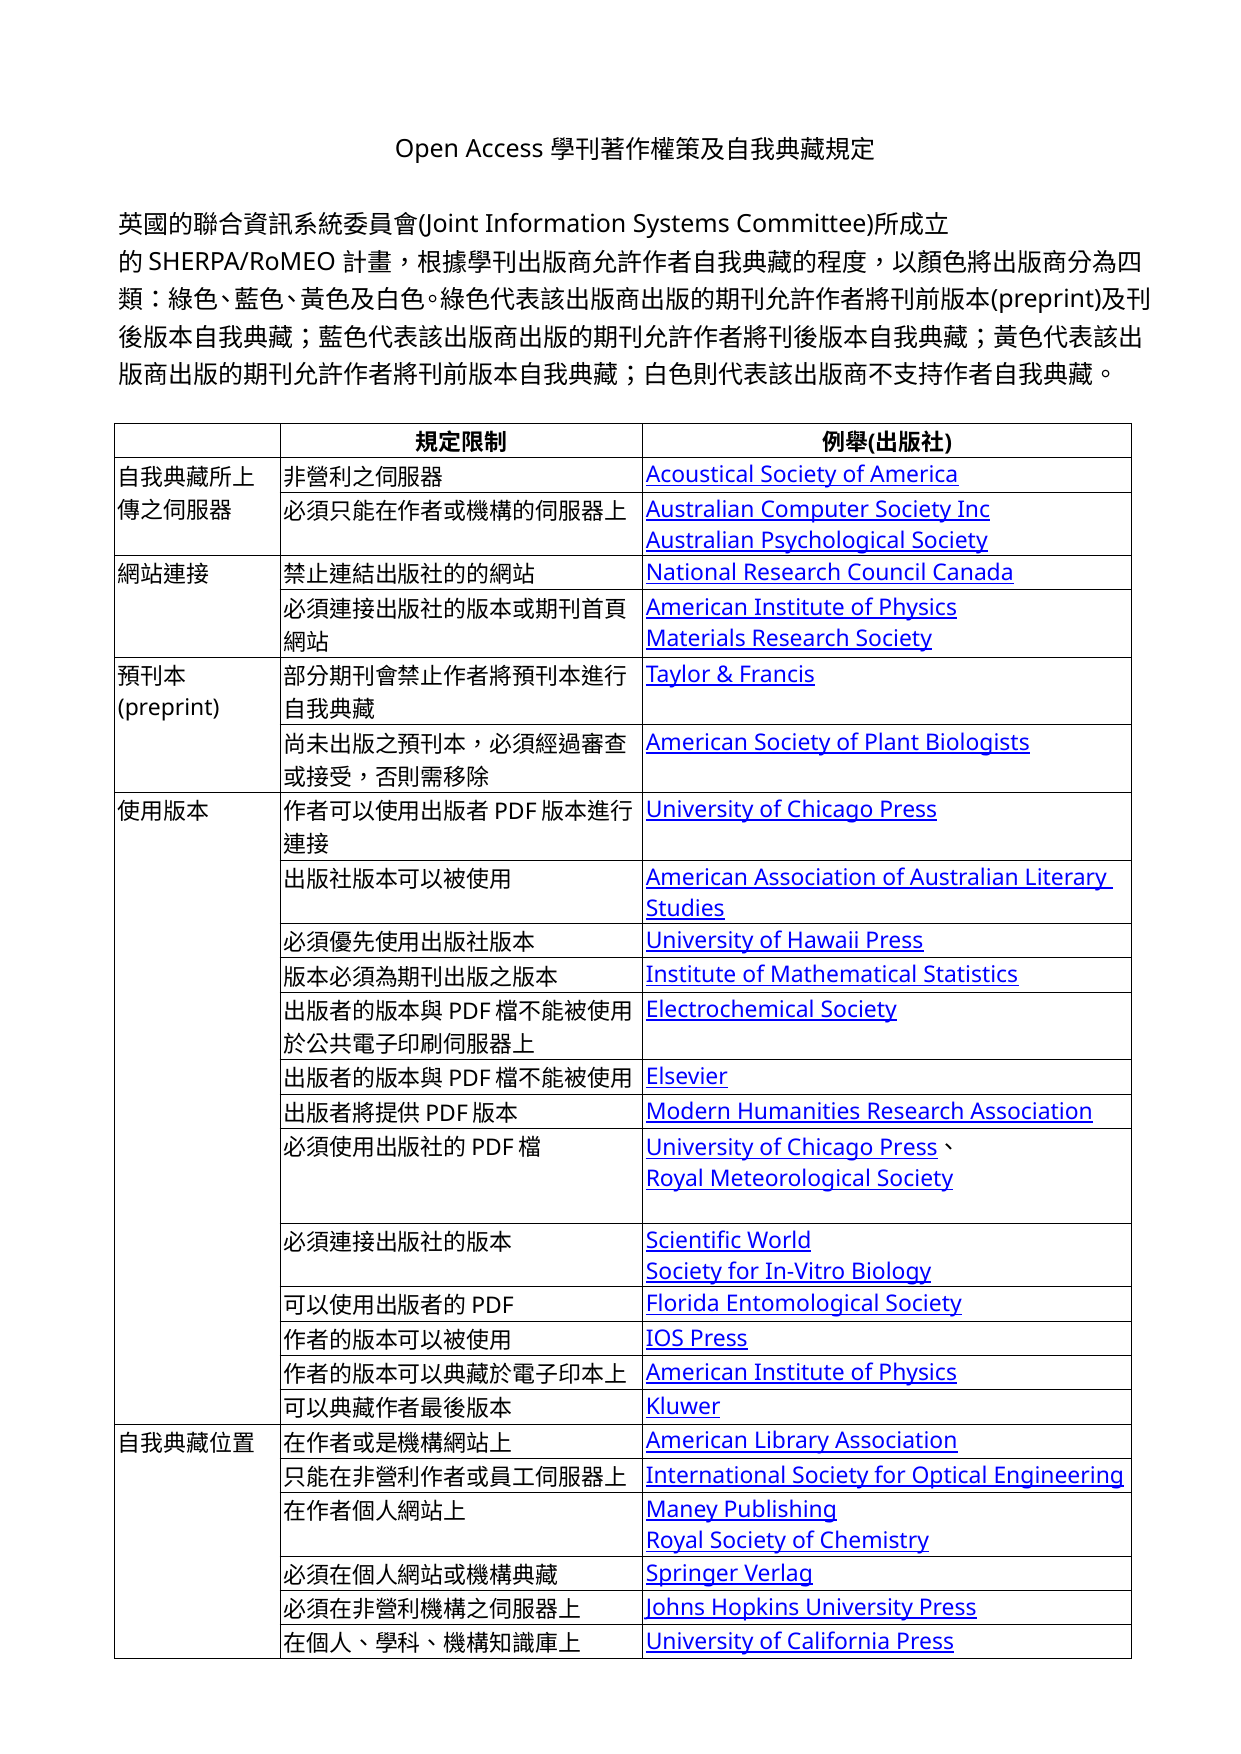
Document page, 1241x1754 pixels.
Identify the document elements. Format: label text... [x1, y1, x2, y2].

table_header 例舉(出版社) [643, 424, 1131, 457]
table_cell 必須優先使用出版社版本 [281, 924, 642, 957]
table_cell 出版者將提供PDF版本 [281, 1095, 642, 1128]
table_cell Modern Humanities Research Association [643, 1095, 1131, 1128]
table_cell 必須只能在作者或機構的伺服器上 [281, 493, 642, 555]
table_header Taylor & Francis [643, 658, 1131, 724]
table_cell IOS Press [643, 1322, 1131, 1355]
table_cell 在個人、學科、機構知識庫上 [281, 1625, 642, 1658]
table_cell Springer Verlag [643, 1557, 1131, 1590]
table_header University of Chicago Press [643, 793, 1131, 859]
table_cell Elsevier [643, 1060, 1131, 1093]
table_cell Australian Computer Society Inc Australian Psychological Society [643, 493, 1131, 555]
table_cell 出版社版本可以被使用 [281, 861, 642, 923]
table_cell American Association of Australian Literary Studies [643, 861, 1131, 923]
table_cell 預刊本(preprint) [115, 658, 280, 792]
table_cell American Institute of Physics Materials Research Society [643, 590, 1131, 657]
table_cell International Society for Optical Engineering [643, 1459, 1131, 1492]
table_header 規定限制 [281, 424, 642, 457]
table_header 在作者或是機構網站上 [281, 1425, 642, 1458]
table_cell 作者的版本可以被使用 [281, 1322, 642, 1355]
table_cell 必須在非營利機構之伺服器上 [281, 1591, 642, 1624]
table_cell 網站連接 [115, 556, 280, 657]
table_cell 必須連接出版社的版本或期刊首頁網站 [281, 590, 642, 657]
table_cell 自我典藏位置 [115, 1425, 280, 1658]
table_cell University of Hawaii Press [643, 924, 1131, 957]
table_cell 必須在個人網站或機構典藏 [281, 1557, 642, 1590]
table_cell American Institute of Physics [643, 1356, 1131, 1389]
table_cell University of California Press [643, 1625, 1131, 1658]
table_cell 出版者的版本與PDF檔不能被使用 [281, 1060, 642, 1093]
table_cell Scientific World Society for In-Vitro Biology [643, 1224, 1131, 1286]
table_cell University of Chicago Press、 Royal Meteorological Society [643, 1129, 1131, 1223]
table_cell 版本必須為期刊出版之版本 [281, 958, 642, 992]
table_cell Kluwer [643, 1390, 1131, 1423]
table_cell 出版者的版本與PDF檔不能被使用於公共電子印刷伺服器上 [281, 993, 642, 1059]
table_header National Research Council Canada [643, 556, 1131, 589]
table_header 禁止連結出版社的的網站 [281, 556, 642, 589]
table_cell 作者的版本可以典藏於電子印本上 [281, 1356, 642, 1389]
table_cell 使用版本 [115, 793, 280, 1423]
table_cell 尚未出版之預刊本，必須經過審查或接受，否則需移除 [281, 725, 642, 792]
text 英國的聯合資訊系統委員會(Joint Information Systems Committee)所成立的SHERPA/RoMEO 計畫，根據學刊出版商允許作者自我典藏的程度，以顏色將出版商分為四類：綠色、藍色、黃色及白色。綠色代表該出版商出版的期刊允許作者將刊前版本(preprint)及刊後版本自我典藏；藍色代表該出版商出版的期刊允許作者將刊後版本自我典藏；黃色代表該出版商出版的期刊允許作者將刊前版本自我典藏；白色則代表該出版商不支持作者自我典藏。 [118, 198, 1151, 385]
table_cell 自我典藏所上傳之伺服器 [115, 458, 280, 555]
table_header 非營利之伺服器 [281, 458, 642, 492]
table_cell Electrochemical Society [643, 993, 1131, 1059]
table_cell 必須連接出版社的版本 [281, 1224, 642, 1286]
table_cell 可以使用出版者的PDF [281, 1287, 642, 1321]
table_cell Maney Publishing Royal Society of Chemistry [643, 1493, 1131, 1556]
table_cell Johns Hopkins University Press [643, 1591, 1131, 1624]
table_header Acoustical Society of America [643, 458, 1131, 492]
table_header [115, 424, 280, 457]
table_cell American Society of Plant Biologists [643, 725, 1131, 792]
table_cell 必須使用出版社的PDF檔 [281, 1129, 642, 1223]
table_cell Institute of Mathematical Statistics [643, 958, 1131, 992]
table_header 部分期刊會禁止作者將預刊本進行自我典藏 [281, 658, 642, 724]
table_header American Library Association [643, 1425, 1131, 1458]
table_cell Florida Entomological Society [643, 1287, 1131, 1321]
table_cell 可以典藏作者最後版本 [281, 1390, 642, 1423]
text Open Access 學刊著作權策及自我典藏規定 [118, 123, 1151, 160]
table_header 作者可以使用出版者PDF版本進行連接 [281, 793, 642, 859]
table_cell 在作者個人網站上 [281, 1493, 642, 1556]
table_cell 只能在非營利作者或員工伺服器上 [281, 1459, 642, 1492]
